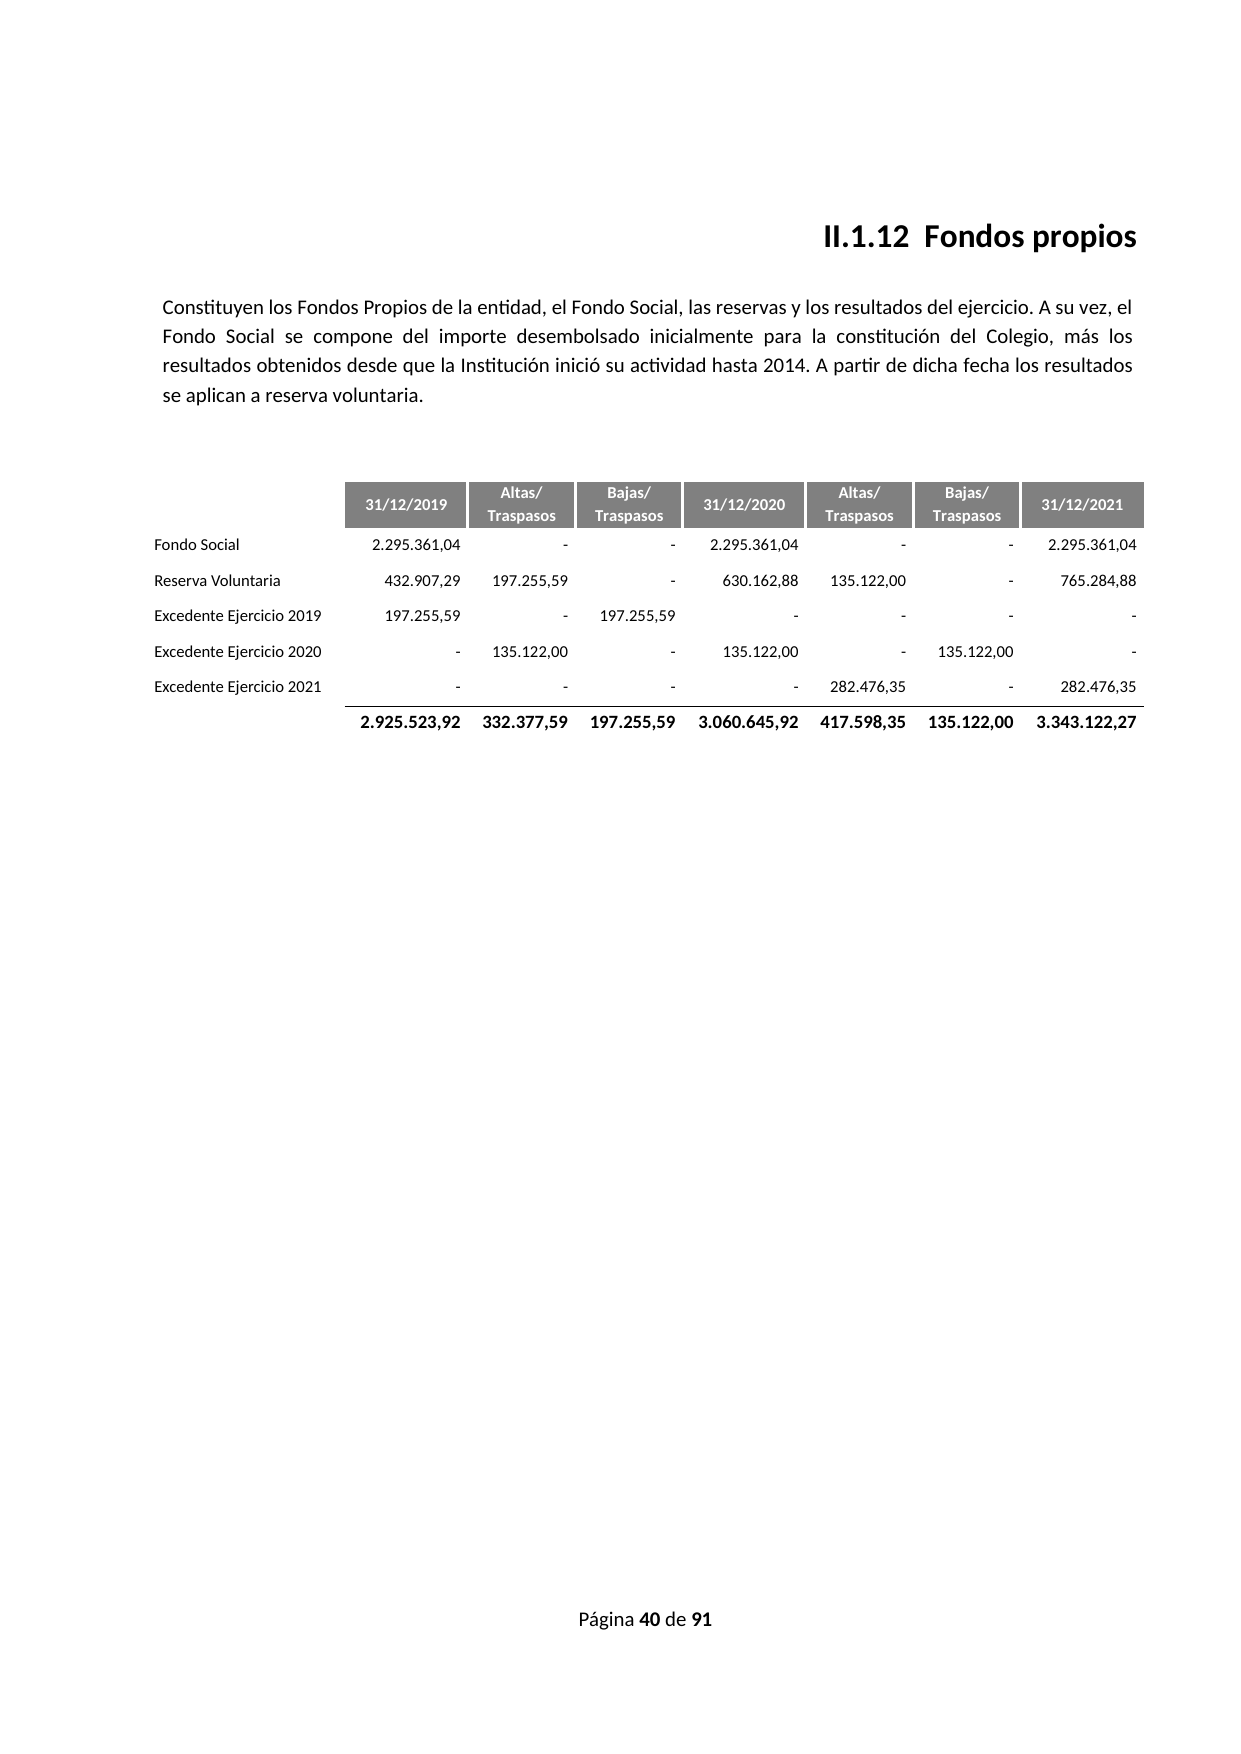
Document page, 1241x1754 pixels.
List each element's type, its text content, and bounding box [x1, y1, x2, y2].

table_cell 197.255,59 [575, 707, 683, 741]
table_cell 3.060.645,92 [683, 707, 806, 741]
table_cell Excedente Ejercicio 2019 [147, 599, 344, 635]
table_header 31/12/2020 [684, 482, 804, 528]
table_cell - [913, 599, 1021, 635]
table_cell - [913, 564, 1021, 599]
table_cell - [806, 635, 913, 670]
table_cell - [468, 599, 575, 635]
text Constituyen los Fondos Propios de la entidad, el Fondo Social, las reservas y los resultados del ejercicio. A su vez, el Fondo Social se compone del importe desembolsado inicialmente para la constitución del Colegio, más los resultados obtenidos desde que la Institución inició su actividad hasta 2014. A partir de dicha fecha los resultados se aplican a reserva voluntaria. [162, 294, 1134, 407]
table_cell - [345, 670, 468, 706]
table_cell 765.284,88 [1021, 564, 1144, 599]
table_cell 417.598,35 [806, 707, 913, 741]
table_cell Fondo Social [147, 529, 344, 564]
table_header [147, 482, 344, 528]
table_cell - [468, 670, 575, 706]
table_cell - [806, 599, 913, 635]
table_cell - [1021, 635, 1144, 670]
table_cell Excedente Ejercicio 2020 [147, 635, 344, 670]
table_cell 2.295.361,04 [345, 529, 468, 564]
table_cell [147, 706, 344, 741]
table_header Bajas/ Traspasos [577, 482, 681, 528]
table_cell - [345, 635, 468, 670]
table_cell Reserva Voluntaria [147, 564, 344, 599]
table_cell - [683, 599, 806, 635]
table_cell 197.255,59 [345, 599, 468, 635]
table_cell 282.476,35 [1021, 670, 1144, 706]
table_cell 135.122,00 [468, 635, 575, 670]
table_cell 630.162,88 [683, 564, 806, 599]
table_header Bajas/ Traspasos [915, 482, 1019, 528]
table_cell - [913, 529, 1021, 564]
table_cell - [683, 670, 806, 706]
table_cell 135.122,00 [806, 564, 913, 599]
table_cell 197.255,59 [468, 564, 575, 599]
table_header Altas/ Traspasos [469, 482, 574, 528]
table_cell 2.925.523,92 [345, 707, 468, 741]
table_header 31/12/2019 [345, 482, 466, 528]
table_cell 3.343.122,27 [1021, 707, 1144, 741]
table_cell - [913, 670, 1021, 706]
table_cell - [1021, 599, 1144, 635]
table_cell 197.255,59 [575, 599, 683, 635]
table_cell 2.295.361,04 [1021, 529, 1144, 564]
table_cell Excedente Ejercicio 2021 [147, 670, 344, 706]
table_cell 135.122,00 [913, 707, 1021, 741]
table_cell 332.377,59 [468, 707, 575, 741]
table_cell 135.122,00 [913, 635, 1021, 670]
table_cell - [575, 564, 683, 599]
table_cell - [575, 529, 683, 564]
table_header 31/12/2021 [1022, 482, 1144, 528]
table_cell 2.295.361,04 [683, 529, 806, 564]
table_cell - [806, 529, 913, 564]
table_cell 282.476,35 [806, 670, 913, 706]
table_header Altas/ Traspasos [807, 482, 912, 528]
table_cell - [575, 635, 683, 670]
table_cell 135.122,00 [683, 635, 806, 670]
table_cell - [575, 670, 683, 706]
text II.1.12 Fondos propios [162, 215, 1137, 256]
table_cell - [468, 529, 575, 564]
table_cell 432.907,29 [345, 564, 468, 599]
